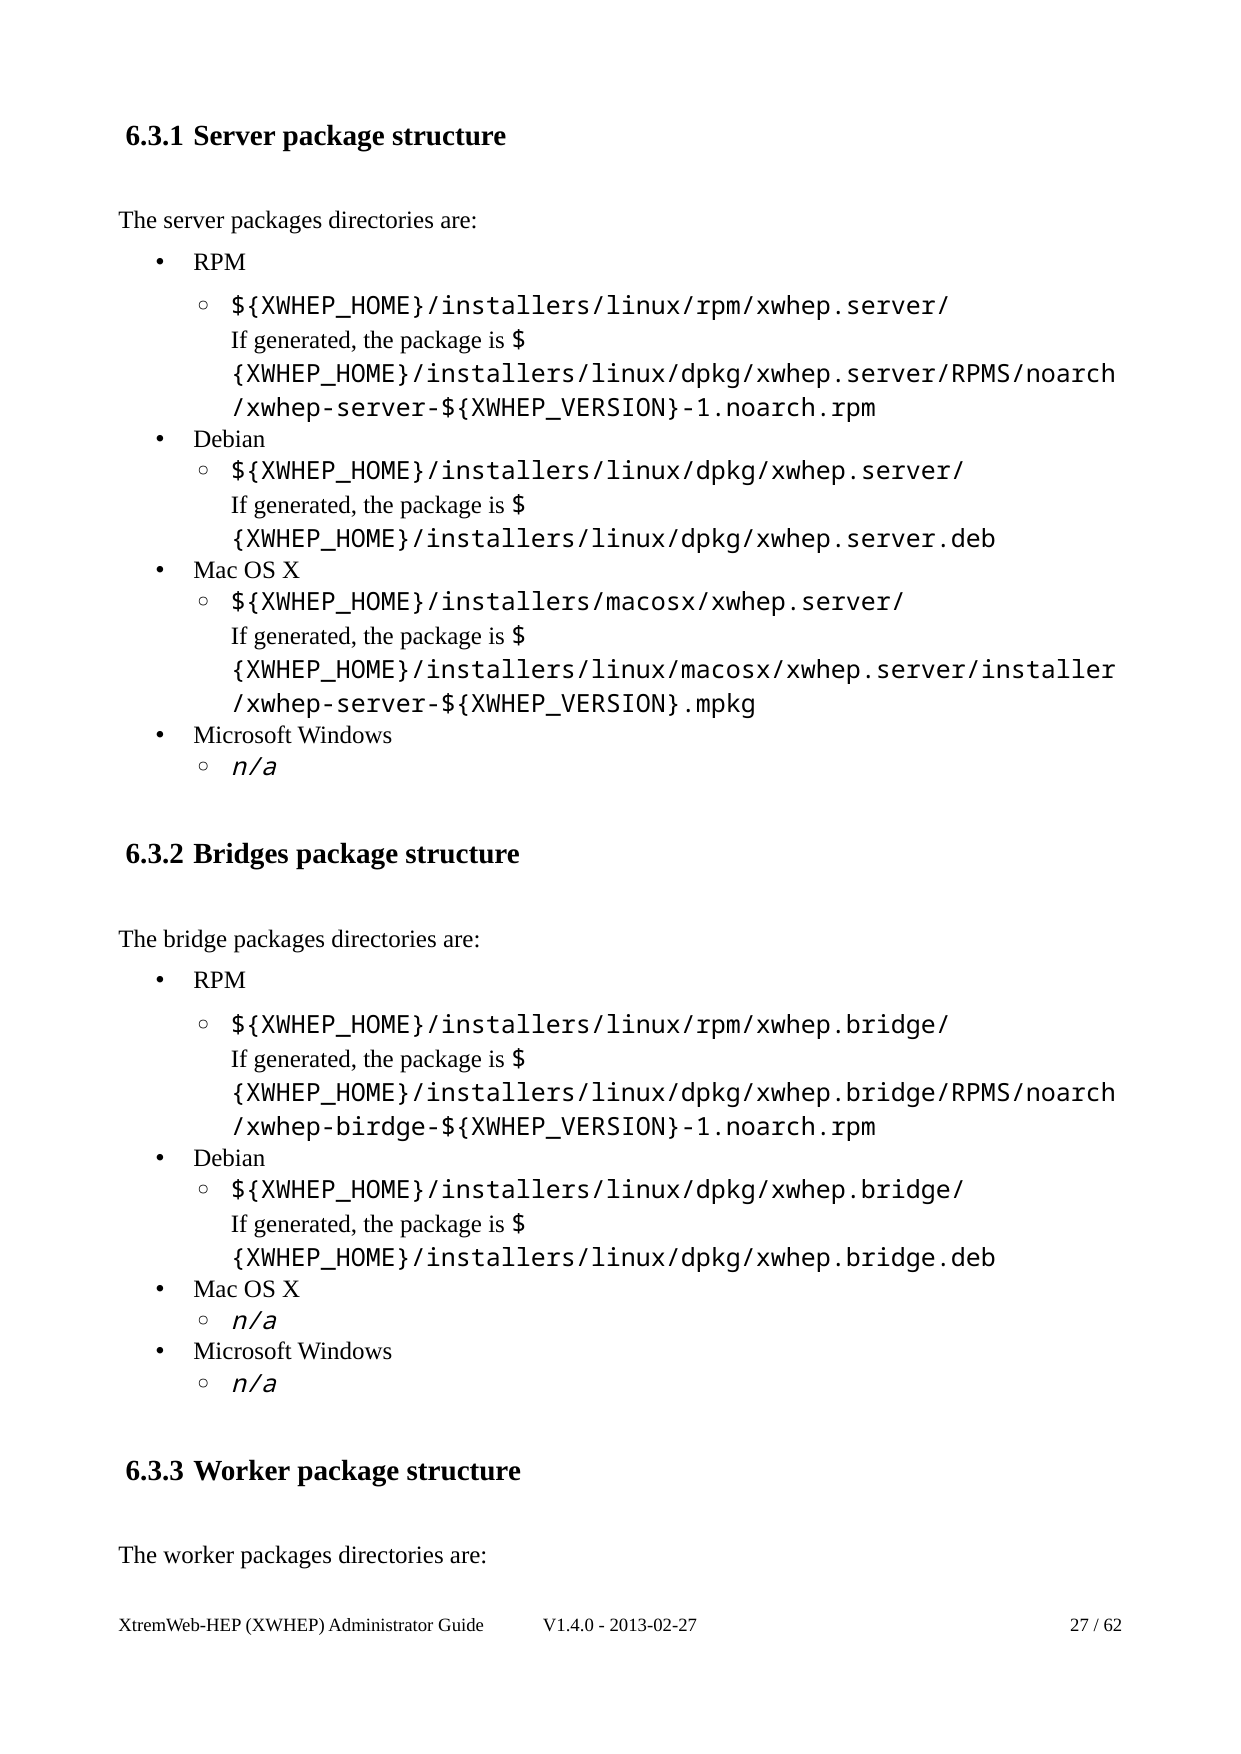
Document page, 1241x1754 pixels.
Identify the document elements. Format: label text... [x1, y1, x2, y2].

list ${XWHEP_HOME}/installers/linux/rpm/xwhep.bridge/ If generated, the package is ${XWHEP_HOME}/installers/linux/dpkg/xwhep.bridge/RPMS/noarch/xwhep-birdge-${XWHEP_VERSION}-1.noarch.rpm [193, 1006, 1122, 1143]
list Microsoft Windows [156, 720, 1122, 749]
list Microsoft Windows [156, 1336, 1122, 1365]
text The bridge packages directories are: [118, 924, 1122, 953]
list RPM [156, 247, 1122, 275]
list ${XWHEP_HOME}/installers/macosx/xwhep.server/ If generated, the package is ${XWHEP_HOME}/installers/linux/macosx/xwhep.server/installer/xwhep-server-${XWHEP_VERSION}.mpkg [193, 584, 1122, 720]
list Mac OS X [156, 1274, 1122, 1302]
list ${XWHEP_HOME}/installers/linux/dpkg/xwhep.bridge/ If generated, the package is ${XWHEP_HOME}/installers/linux/dpkg/xwhep.bridge.deb [193, 1171, 1122, 1274]
subtitle Server package structure [118, 118, 1122, 152]
list Debian [156, 424, 1122, 453]
list n/a [193, 1302, 1122, 1336]
list ${XWHEP_HOME}/installers/linux/rpm/xwhep.server/ If generated, the package is ${XWHEP_HOME}/installers/linux/dpkg/xwhep.server/RPMS/noarch/xwhep-server-${XWHEP_VERSION}-1.noarch.rpm [193, 288, 1122, 424]
subtitle Bridges package structure [118, 837, 1122, 870]
list n/a [193, 1365, 1122, 1399]
list RPM [156, 965, 1122, 994]
text The server packages directories are: [118, 205, 1122, 234]
list Debian [156, 1143, 1122, 1171]
text The worker packages directories are: [118, 1540, 1122, 1569]
subtitle Worker package structure [118, 1453, 1122, 1487]
list Mac OS X [156, 555, 1122, 584]
list n/a [193, 749, 1122, 783]
list ${XWHEP_HOME}/installers/linux/dpkg/xwhep.server/ If generated, the package is ${XWHEP_HOME}/installers/linux/dpkg/xwhep.server.deb [193, 453, 1122, 555]
